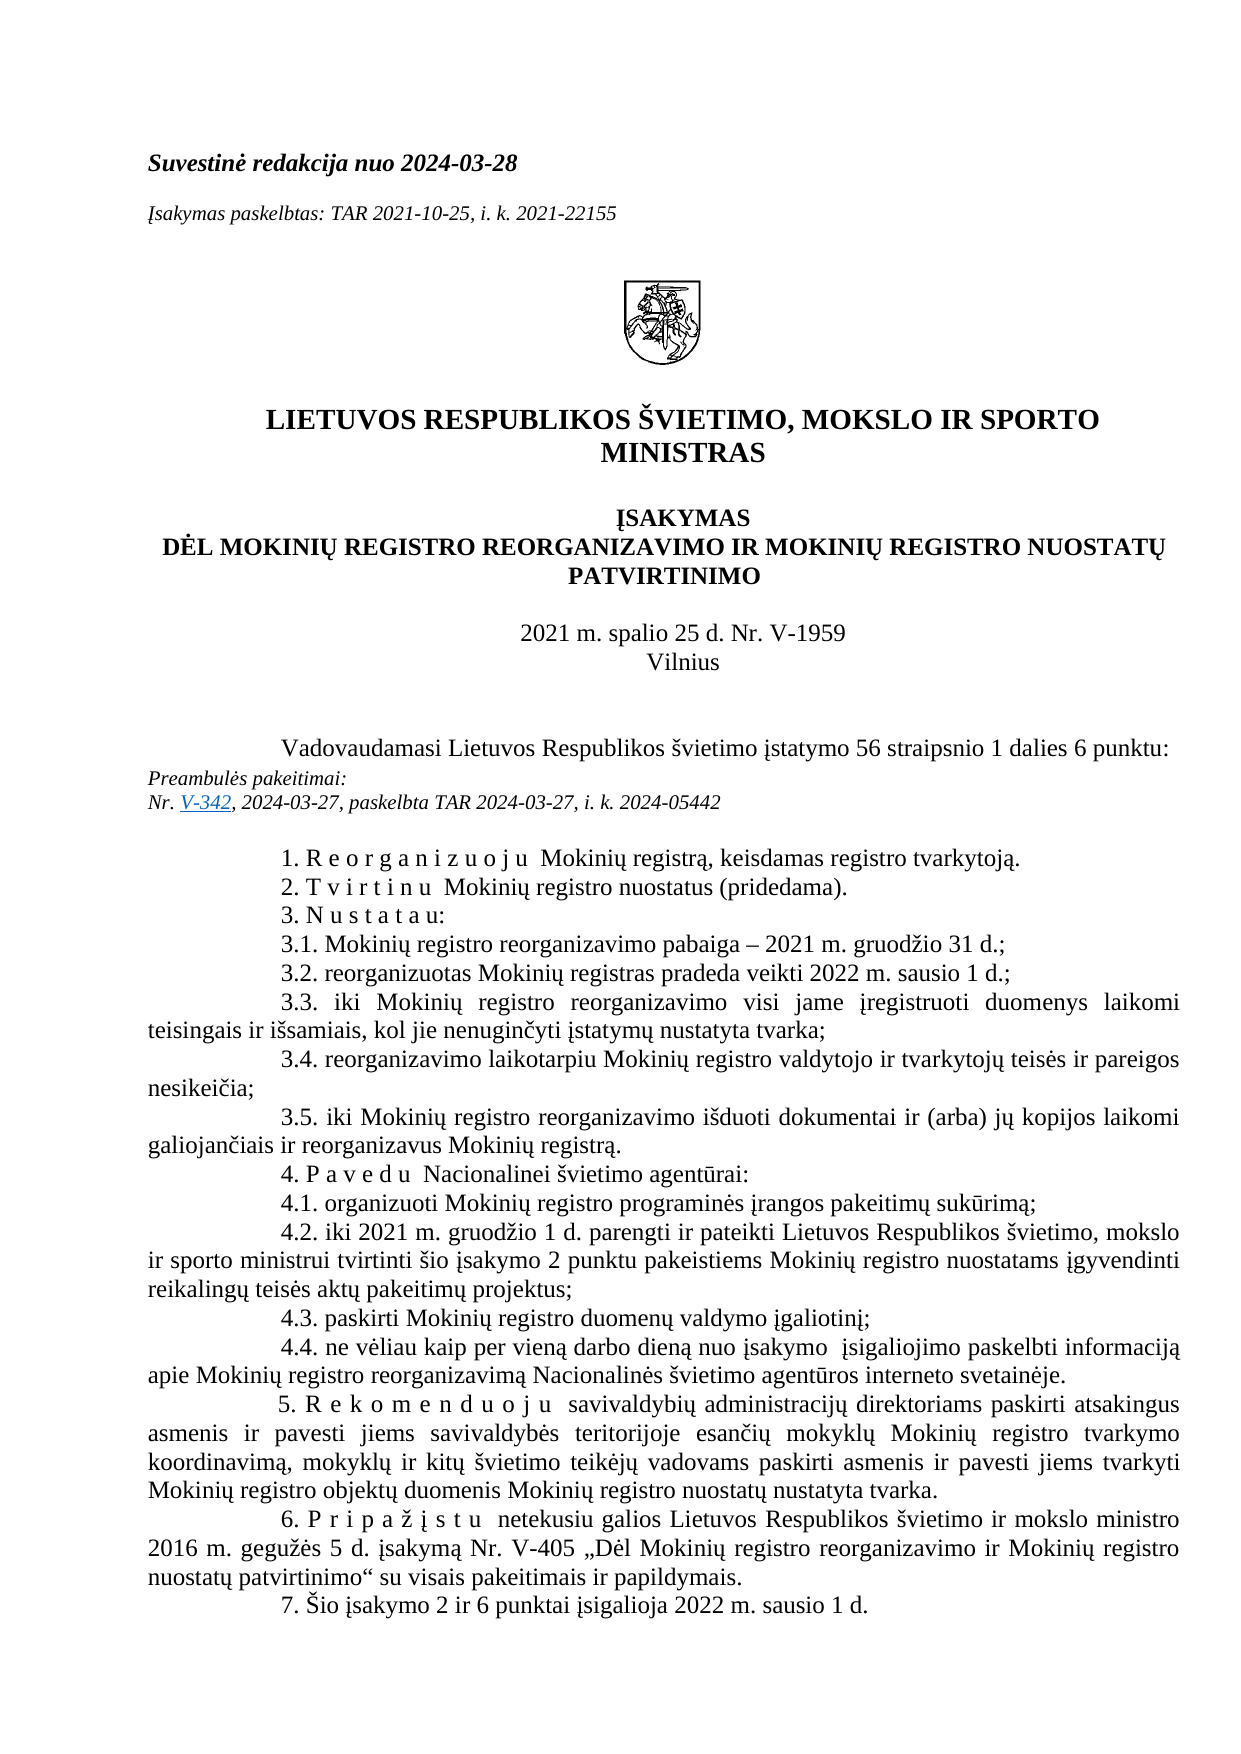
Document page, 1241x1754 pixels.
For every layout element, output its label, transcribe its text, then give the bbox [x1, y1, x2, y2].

text 3. N u s t a t a u: [148, 901, 1181, 929]
text 2021 m. spalio 25 d. Nr. V-1959 [185, 618, 1181, 647]
text 1. R e o r g a n i z u o j u Mokinių registrą, keisdamas registro tvarkytoją. [148, 843, 1181, 872]
text Preambulės pakeitimai: [148, 766, 1181, 790]
text Įsakymas paskelbtas: TAR 2021-10-25, i. k. 2021-22155 [148, 201, 1181, 224]
text Vilnius [185, 647, 1181, 676]
text 4.3. paskirti Mokinių registro duomenų valdymo įgaliotinį; [148, 1303, 1181, 1332]
text 5. R e k o m e n d u o j u savivaldybių administracijų direktoriams paskirti atsakingus asmenis ir pavesti jiems savivaldybės teritorijoje esančių mokyklų Mokinių registro tvarkymo koordinavimą, mokyklų ir kitų švietimo teikėjų vadovams paskirti asmenis ir pavesti jiems tvarkyti Mokinių registro objektų duomenis Mokinių registro nuostatų nustatyta tvarka. [148, 1389, 1181, 1504]
text 3.5. iki Mokinių registro reorganizavimo išduoti dokumentai ir (arba) jų kopijos laikomi galiojančiais ir reorganizavus Mokinių registrą. [148, 1102, 1181, 1159]
text Suvestinė redakcija nuo 2024-03-28 [148, 148, 1181, 176]
text Nr. V-342, 2024-03-27, paskelbta TAR 2024-03-27, i. k. 2024-05442 [148, 790, 1181, 814]
text 2. T v i r t i n u Mokinių registro nuostatus (pridedama). [148, 872, 1181, 901]
text 3.3. iki Mokinių registro reorganizavimo visi jame įregistruoti duomenys laikomi teisingais ir išsamiais, kol jie nenuginčyti įstatymų nustatyta tvarka; [148, 987, 1181, 1044]
text 4.1. organizuoti Mokinių registro programinės įrangos pakeitimų sukūrimą; [148, 1188, 1181, 1217]
text 3.4. reorganizavimo laikotarpiu Mokinių registro valdytojo ir tvarkytojų teisės ir pareigos nesikeičia; [148, 1044, 1181, 1102]
text ĮSAKYMAS [185, 503, 1181, 532]
text 3.2. reorganizuotas Mokinių registras pradeda veikti 2022 m. sausio 1 d.; [148, 958, 1181, 987]
text 7. Šio įsakymo 2 ir 6 punktai įsigalioja 2022 m. sausio 1 d. [148, 1591, 1181, 1619]
text Vadovaudamasi Lietuvos Respublikos švietimo įstatymo 56 straipsnio 1 dalies 6 punktu: [148, 733, 1181, 762]
text DĖL MOKINIŲ REGISTRO REORGANIZAVIMO IR MOKINIŲ REGISTRO NUOSTATŲ PATVIRTINIMO [148, 532, 1181, 589]
text 3.1. Mokinių registro reorganizavimo pabaiga – 2021 m. gruodžio 31 d.; [148, 929, 1181, 958]
text 4. P a v e d u Nacionalinei švietimo agentūrai: [148, 1159, 1181, 1188]
text 4.2. iki 2021 m. gruodžio 1 d. parengti ir pateikti Lietuvos Respublikos švietimo, mokslo ir sporto ministrui tvirtinti šio įsakymo 2 punktu pakeistiems Mokinių registro nuostatams įgyvendinti reikalingų teisės aktų pakeitimų projektus; [148, 1217, 1181, 1303]
text LIETUVOS RESPUBLIKOS ŠVIETIMO, MOKSLO IR SPORTO MINISTRAS [185, 402, 1181, 469]
text 4.4. ne vėliau kaip per vieną darbo dieną nuo įsakymo įsigaliojimo paskelbti informaciją apie Mokinių registro reorganizavimą Nacionalinės švietimo agentūros interneto svetainėje. [148, 1332, 1181, 1389]
text 6. P r i p a ž į s t u netekusiu galios Lietuvos Respublikos švietimo ir mokslo ministro 2016 m. gegužės 5 d. įsakymą Nr. V-405 „Dėl Mokinių registro reorganizavimo ir Mokinių registro nuostatų patvirtinimo“ su visais pakeitimais ir papildymais. [148, 1504, 1181, 1591]
